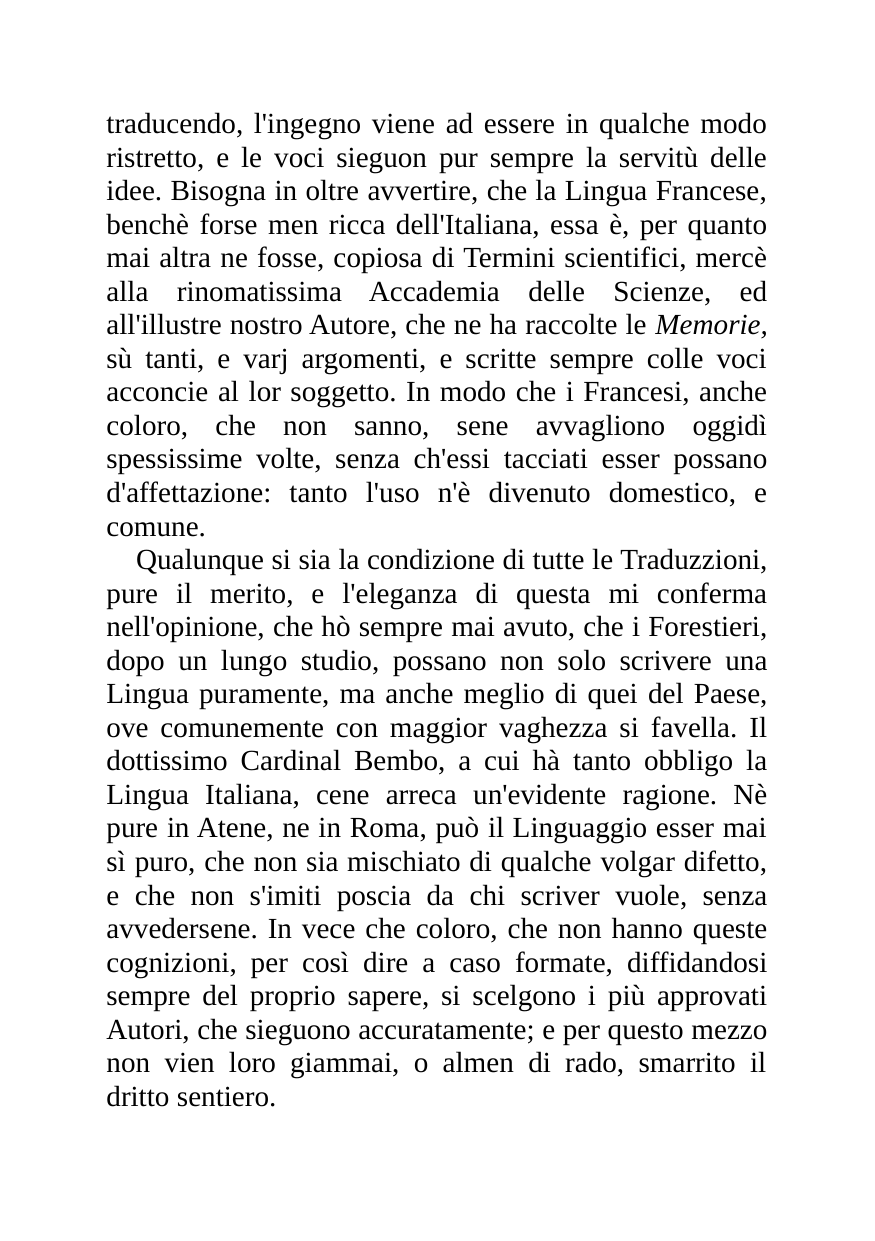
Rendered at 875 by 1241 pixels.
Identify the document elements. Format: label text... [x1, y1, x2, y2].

text traducendo, l'ingegno viene ad essere in qualche modo ristretto, e le voci sieguon pur sempre la servitù delle idee. Bisogna in oltre avvertire, che la Lingua Francese, benchè forse men ricca dell'Italiana, essa è, per quanto mai altra ne fosse, copiosa di Termini scientifici, mercè alla rinomatissima Accademia delle Scienze, ed all'illustre nostro Autore, che ne ha raccolte le Memorie, sù tanti, e varj argomenti, e scritte sempre colle voci acconcie al lor soggetto. In modo che i Francesi, anche coloro, che non sanno, sene avvagliono oggidì spessissime volte, senza ch'essi tacciati esser possano d'affettazione: tanto l'uso n'è divenuto domestico, e comune. [106, 106, 768, 542]
text Qualunque si sia la condizione di tutte le Traduzzioni, pure il merito, e l'eleganza di questa mi conferma nell'opinione, che hò sempre mai avuto, che i Forestieri, dopo un lungo studio, possano non solo scrivere una Lingua puramente, ma anche meglio di quei del Paese, ove comunemente con maggior vaghezza si favella. Il dottissimo Cardinal Bembo, a cui hà tanto obbligo la Lingua Italiana, cene arreca un'evidente ragione. Nè pure in Atene, ne in Roma, può il Linguaggio esser mai sì puro, che non sia mischiato di qualche volgar difetto, e che non s'imiti poscia da chi scriver vuole, senza avvedersene. In vece che coloro, che non hanno queste cognizioni, per così dire a caso formate, diffidandosi sempre del proprio sapere, si scelgono i più approvati Autori, che sieguono accuratamente; e per questo mezzo non vien loro giammai, o almen di rado, smarrito il dritto sentiero. [106, 542, 768, 1112]
